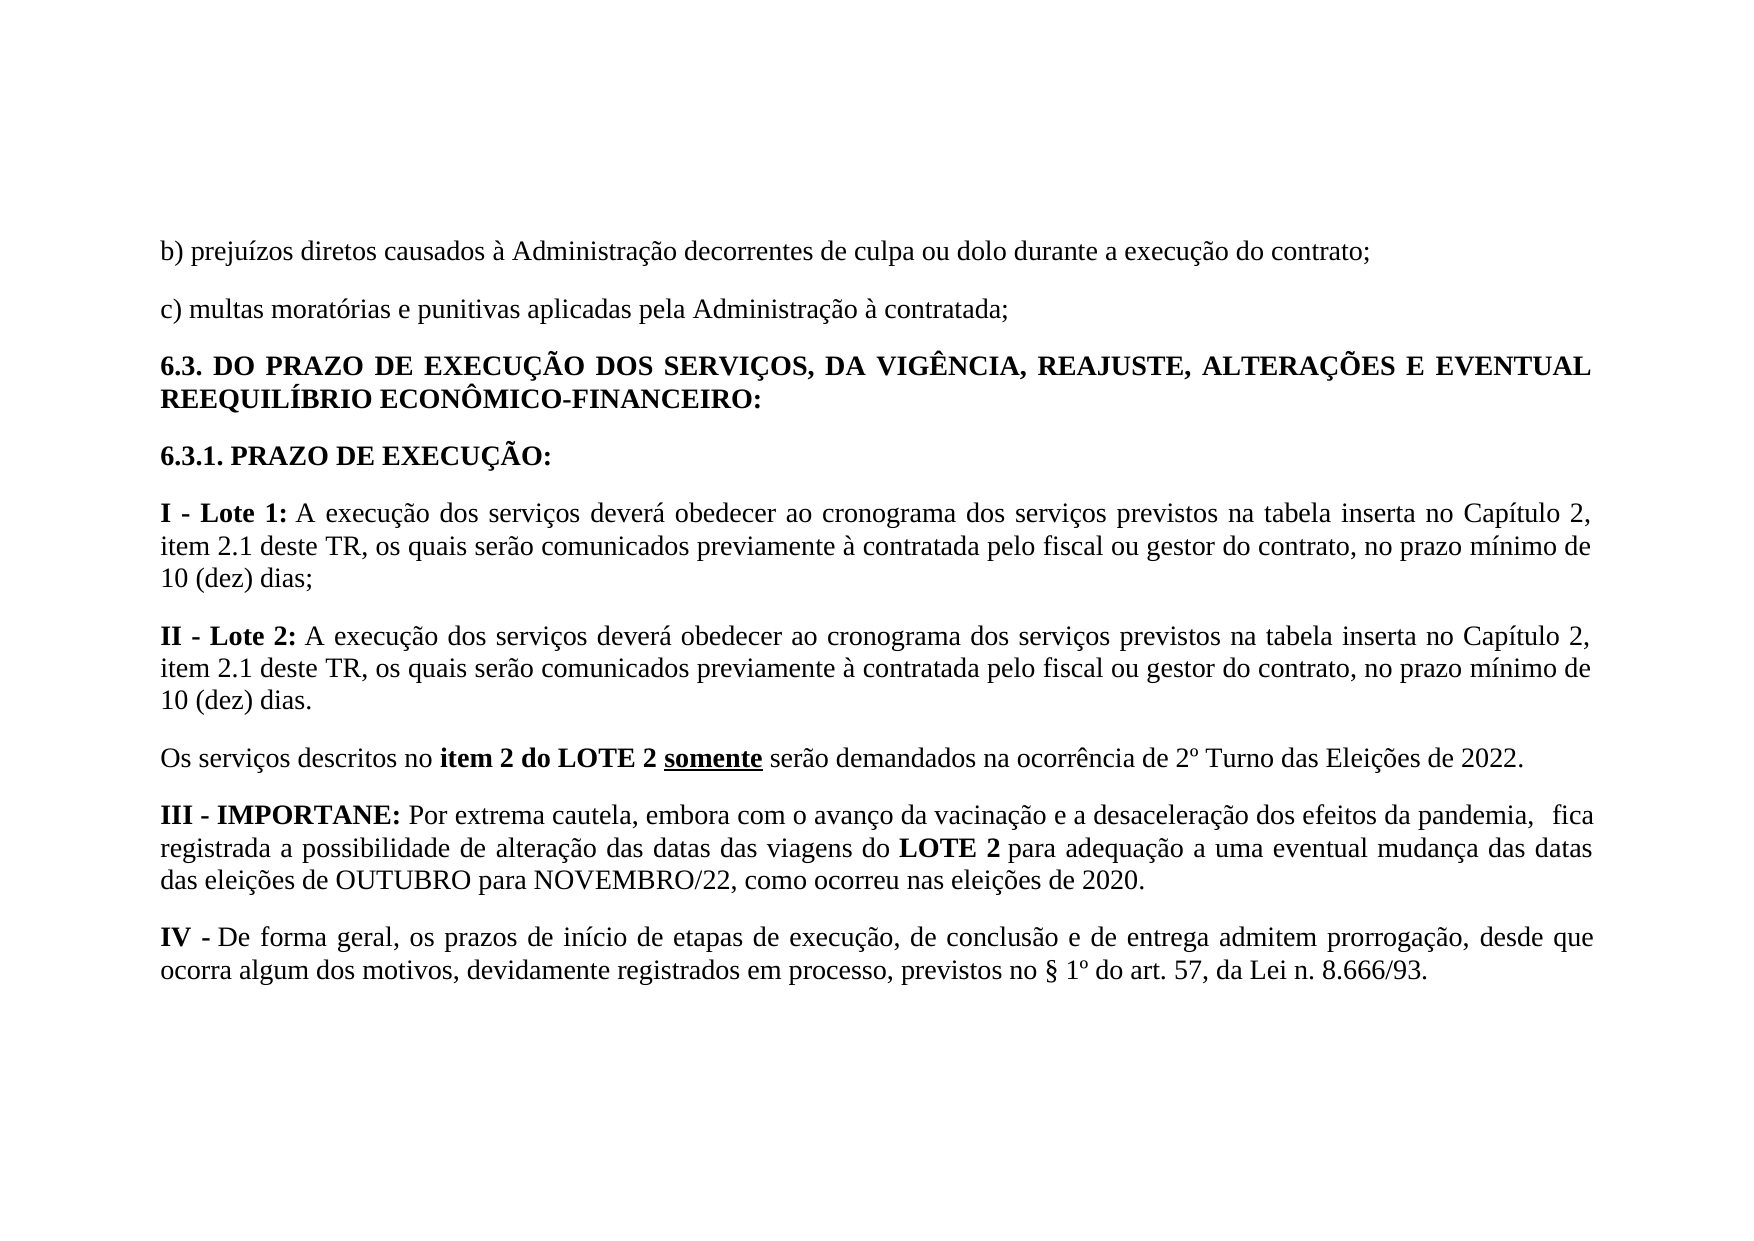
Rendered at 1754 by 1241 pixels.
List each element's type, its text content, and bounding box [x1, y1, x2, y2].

text 6.3.1. PRAZO DE EXECUÇÃO: [160, 439, 1594, 471]
text III - IMPORTANE: Por extrema cautela, embora com o avanço da vacinação e a desaceleração dos efeitos da pandemia, fica registrada a possibilidade de alteração das datas das viagens do LOTE 2 para adequação a uma eventual mudança das datas das eleições de OUTUBRO para NOVEMBRO/22, como ocorreu nas eleições de 2020. [160, 798, 1594, 895]
text IV - De forma geral, os prazos de início de etapas de execução, de conclusão e de entrega admitem prorrogação, desde que ocorra algum dos motivos, devidamente registrados em processo, previstos no § 1º do art. 57, da Lei n. 8.666/93. [160, 920, 1594, 985]
text II - Lote 2: A execução dos serviços deverá obedecer ao cronograma dos serviços previstos na tabela inserta no Capítulo 2, item 2.1 deste TR, os quais serão comunicados previamente à contratada pelo fiscal ou gestor do contrato, no prazo mínimo de 10 (dez) dias. [160, 619, 1594, 716]
text c) multas moratórias e punitivas aplicadas pela Administração à contratada; [160, 292, 1594, 324]
text I - Lote 1: A execução dos serviços deverá obedecer ao cronograma dos serviços previstos na tabela inserta no Capítulo 2, item 2.1 deste TR, os quais serão comunicados previamente à contratada pelo fiscal ou gestor do contrato, no prazo mínimo de 10 (dez) dias; [160, 496, 1594, 594]
text Os serviços descritos no item 2 do LOTE 2 somente serão demandados na ocorrência de 2º Turno das Eleições de 2022. [160, 741, 1594, 773]
text 6.3. DO PRAZO DE EXECUÇÃO DOS SERVIÇOS, DA VIGÊNCIA, REAJUSTE, ALTERAÇÕES E EVENTUAL REEQUILÍBRIO ECONÔMICO-FINANCEIRO: [160, 349, 1594, 414]
text b) prejuízos diretos causados à Administração decorrentes de culpa ou dolo durante a execução do contrato; [160, 234, 1594, 267]
